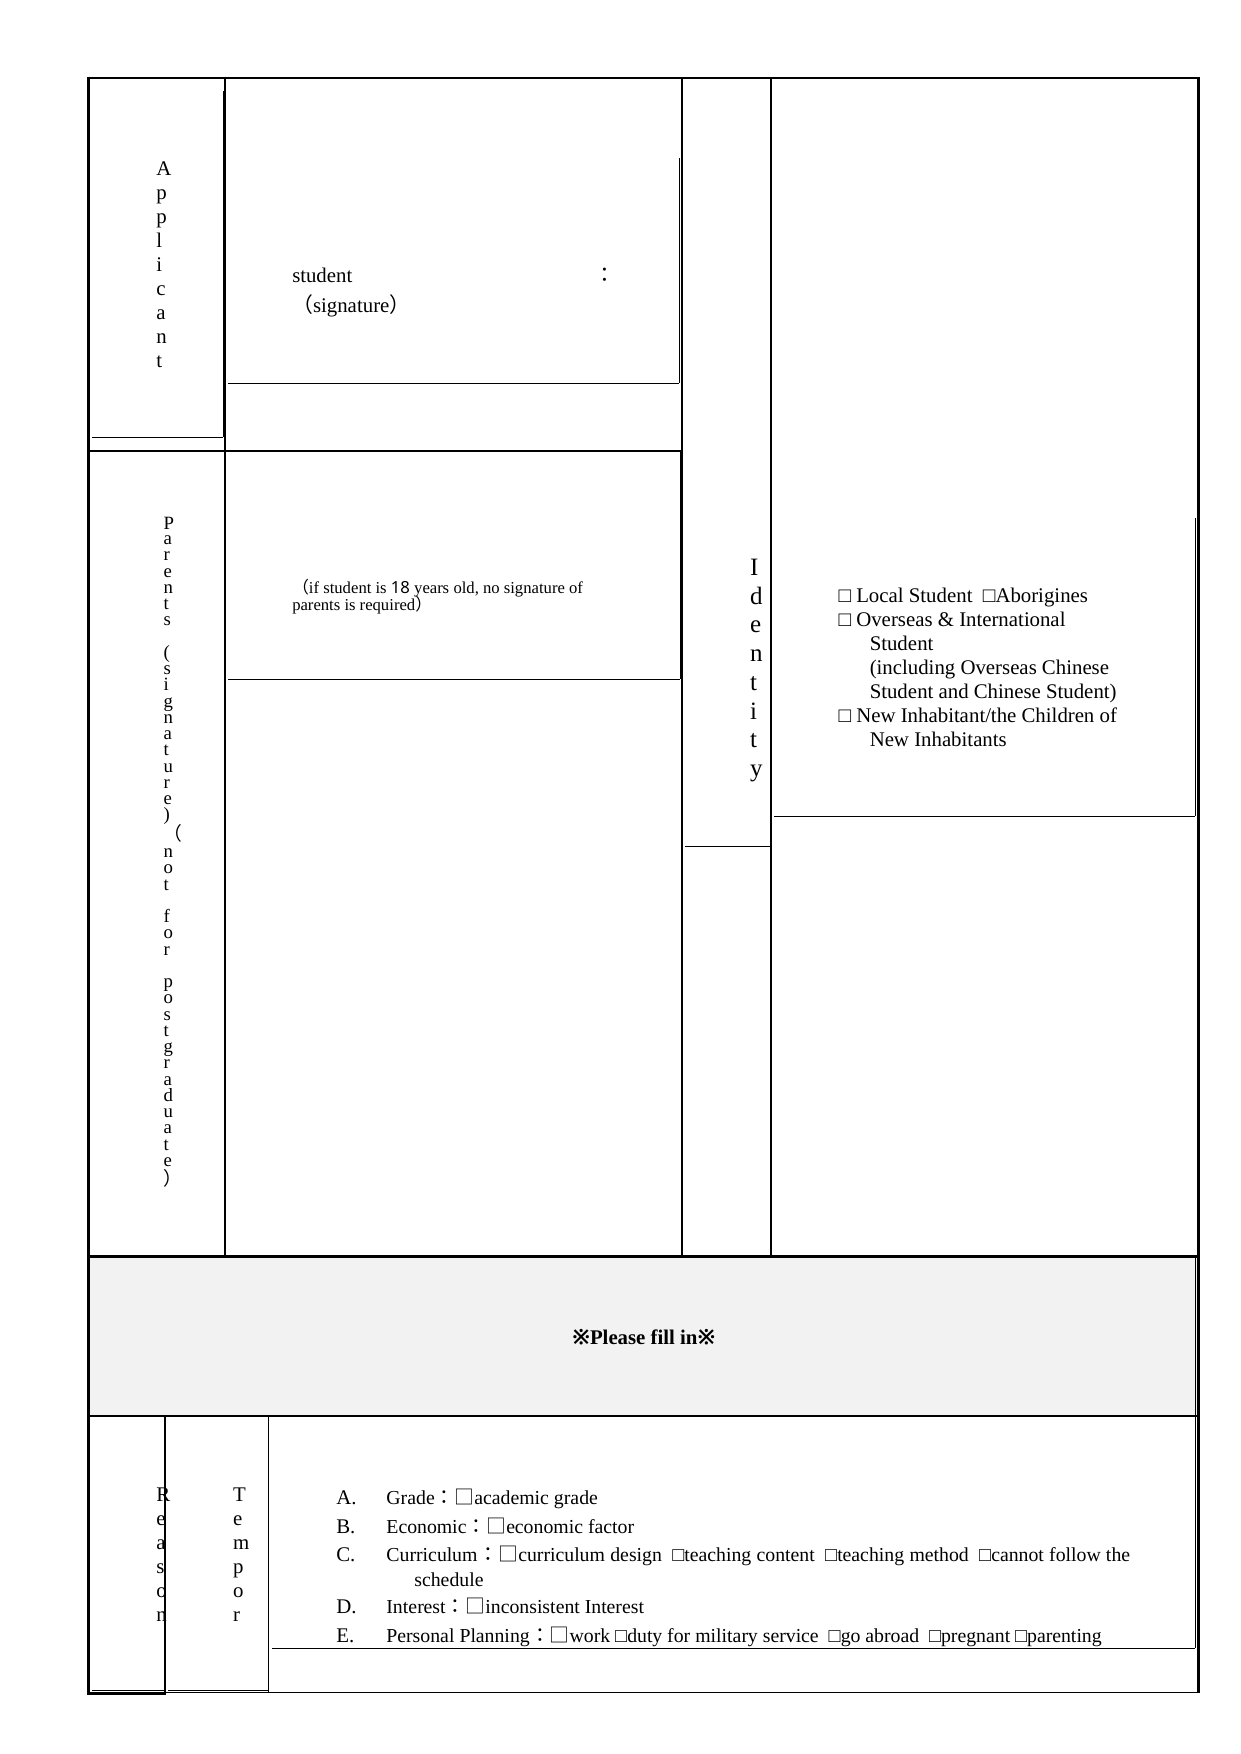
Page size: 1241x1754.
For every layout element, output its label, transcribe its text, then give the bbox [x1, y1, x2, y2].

table_cell Identity [683, 79, 770, 1255]
table_cell Applicant [90, 79, 224, 449]
table_cell Reason (s) [90, 1417, 164, 1692]
table_cell □ Local Student □Aborigines □ Overseas & International Student (including Overseas Chinese Student and Chinese Student) □ New Inhabitant/the Children of New Inhabitants [772, 79, 1197, 1255]
table_cell Parents (signature)（not for postgraduate） [90, 452, 224, 1255]
table_cell （if student is 18 years old, no signature of parents is required） [226, 452, 681, 1255]
table_cell Temporary Suspension [166, 1417, 268, 1692]
table_cell Grade：□academic grade Economic：□economic factor Curriculum：□curriculum design □teaching content □teaching method □cannot follow the schedule Interest：□inconsistent Interest Personal Planning：□work □duty for military service □go abroad □pregnant □parenting Student status：□involuntary suspension(failed to complete the course selection procedures) □participate in the MOE Youth Education and Employment Savings program Conduct Performance：□involuntary suspension(The number of absences exceeds 1/2 of the total class hours ) Other：□required language test □thesis □personal illness □not required to retake or make up for a course □unable to adapt to learning environment □a family member is injured or ill (need to take care of a family member who is injured or ill) □exam or training (prepare for a national exam, employment, or a licensing exam, or participate in occupational training) If other, please specify: [269, 1417, 1197, 1692]
table_cell ※Please fill in※ [90, 1258, 1195, 1415]
table_cell student： （signature） [226, 79, 681, 449]
